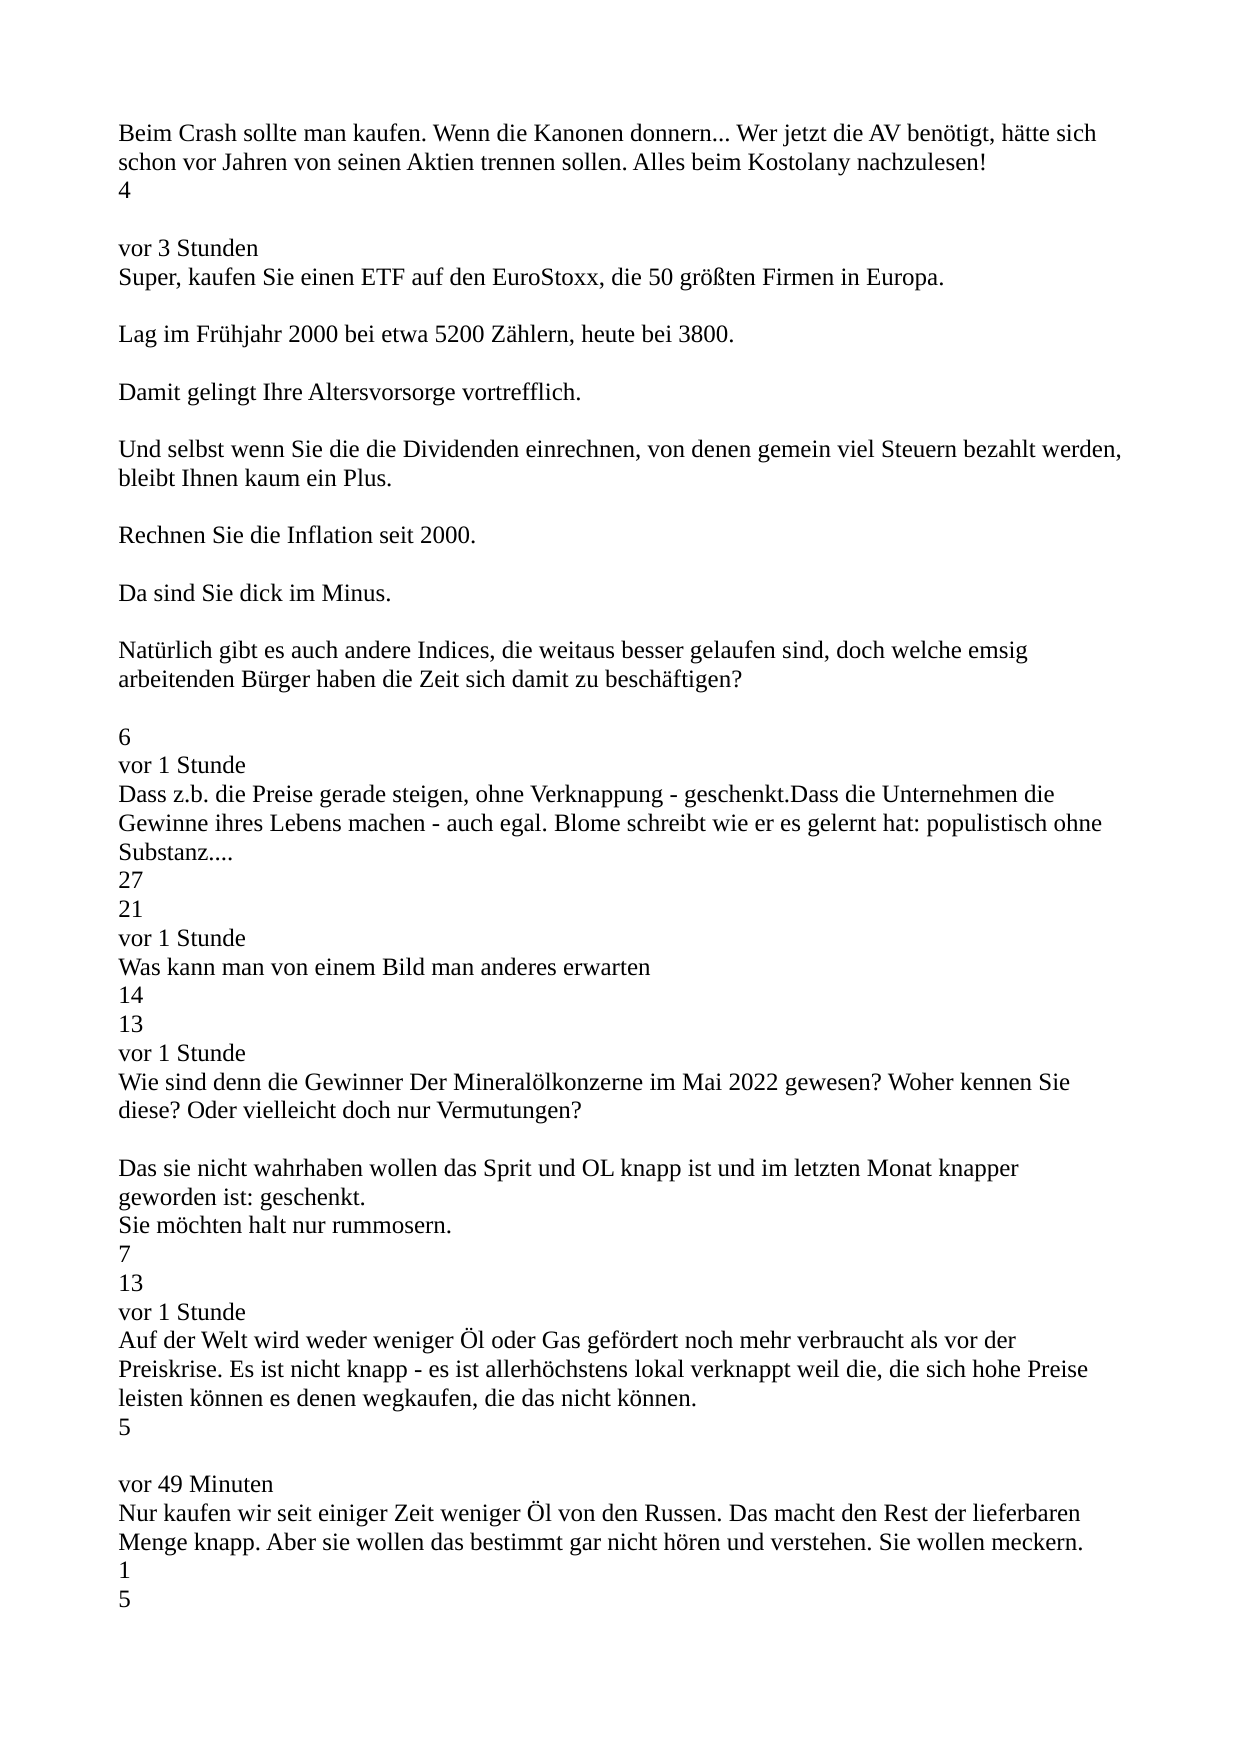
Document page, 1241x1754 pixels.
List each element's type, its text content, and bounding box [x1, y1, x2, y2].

text vor 1 Stunde [118, 751, 1122, 779]
text Nur kaufen wir seit einiger Zeit weniger Öl von den Russen. Das macht den Rest der lieferbaren Menge knapp. Aber sie wollen das bestimmt gar nicht hören und verstehen. Sie wollen meckern. [118, 1498, 1122, 1556]
text Lag im Frühjahr 2000 bei etwa 5200 Zählern, heute bei 3800. [118, 319, 1122, 348]
text Sie möchten halt nur rummosern. [118, 1211, 1122, 1239]
text vor 1 Stunde [118, 1297, 1122, 1326]
text Super, kaufen Sie einen ETF auf den EuroStoxx, die 50 größten Firmen in Europa. [118, 262, 1122, 291]
text 7 [118, 1239, 1122, 1268]
text Damit gelingt Ihre Altersvorsorge vortrefflich. [118, 377, 1122, 406]
text vor 1 Stunde [118, 923, 1122, 952]
text 13 [118, 1009, 1122, 1038]
text Rechnen Sie die Inflation seit 2000. [118, 521, 1122, 549]
text 4 [118, 176, 1122, 204]
text Das sie nicht wahrhaben wollen das Sprit und OL knapp ist und im letzten Monat knapper geworden ist: geschenkt. [118, 1153, 1122, 1211]
text vor 1 Stunde [118, 1038, 1122, 1067]
text 14 [118, 981, 1122, 1009]
text Auf der Welt wird weder weniger Öl oder Gas gefördert noch mehr verbraucht als vor der Preiskrise. Es ist nicht knapp - es ist allerhöchstens lokal verknappt weil die, die sich hohe Preise leisten können es denen wegkaufen, die das nicht können. [118, 1326, 1122, 1412]
text 1 [118, 1556, 1122, 1584]
text 5 [118, 1584, 1122, 1613]
text 5 [118, 1412, 1122, 1441]
text 6 [118, 722, 1122, 751]
text Dass z.b. die Preise gerade steigen, ohne Verknappung - geschenkt.Dass die Unternehmen die Gewinne ihres Lebens machen - auch egal. Blome schreibt wie er es gelernt hat: populistisch ohne Substanz.... [118, 779, 1122, 866]
text Und selbst wenn Sie die die Dividenden einrechnen, von denen gemein viel Steuern bezahlt werden, bleibt Ihnen kaum ein Plus. [118, 434, 1122, 492]
text Natürlich gibt es auch andere Indices, die weitaus besser gelaufen sind, doch welche emsig arbeitenden Bürger haben die Zeit sich damit zu beschäftigen? [118, 636, 1122, 693]
text 13 [118, 1268, 1122, 1297]
text Wie sind denn die Gewinner Der Mineralölkonzerne im Mai 2022 gewesen? Woher kennen Sie diese? Oder vielleicht doch nur Vermutungen? [118, 1067, 1122, 1124]
text 21 [118, 894, 1122, 923]
text 27 [118, 866, 1122, 894]
text vor 3 Stunden [118, 233, 1122, 262]
text Beim Crash sollte man kaufen. Wenn die Kanonen donnern... Wer jetzt die AV benötigt, hätte sich schon vor Jahren von seinen Aktien trennen sollen. Alles beim Kostolany nachzulesen! [118, 118, 1122, 176]
text Was kann man von einem Bild man anderes erwarten [118, 952, 1122, 981]
text Da sind Sie dick im Minus. [118, 578, 1122, 607]
text vor 49 Minuten [118, 1469, 1122, 1498]
